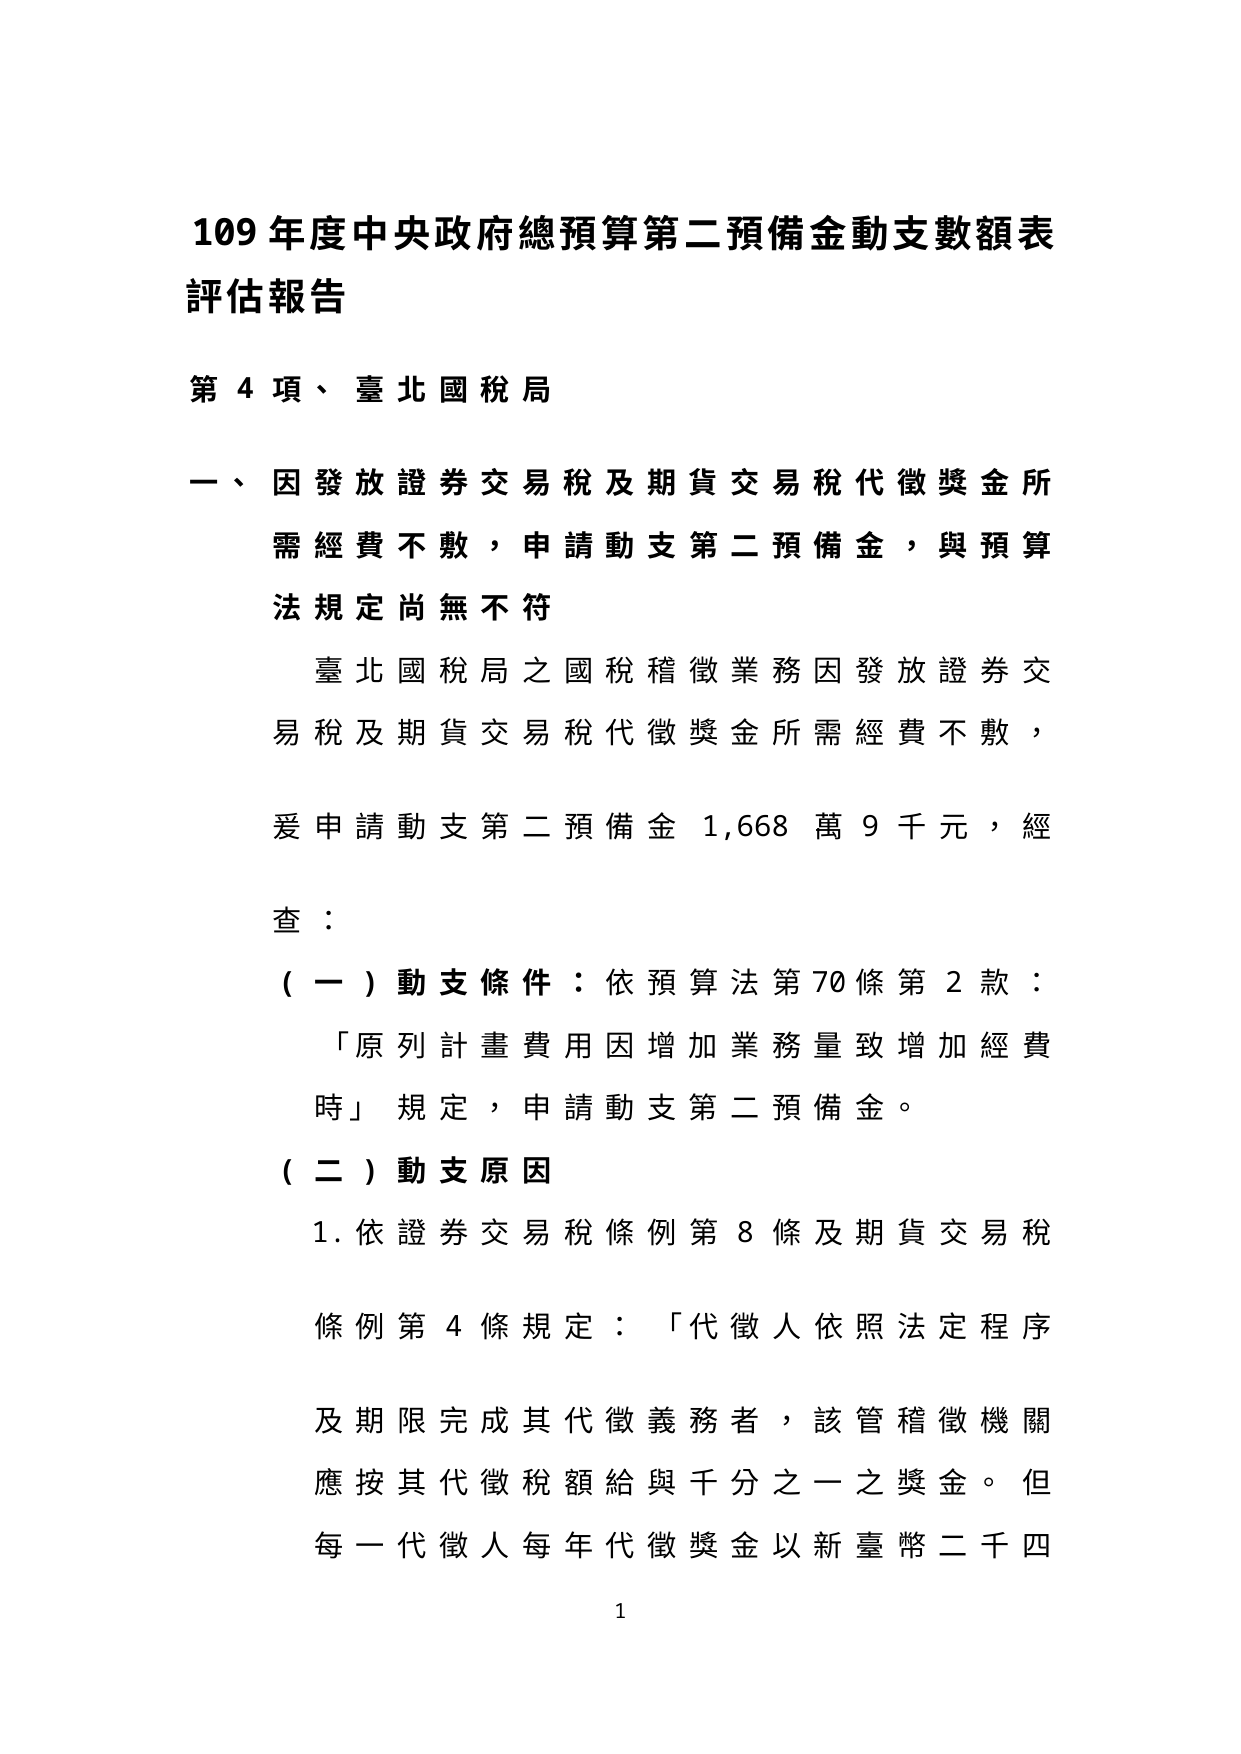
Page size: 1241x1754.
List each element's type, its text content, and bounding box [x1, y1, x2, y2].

text 臺北國稅局之國稅稽徵業務因發放證券交易稅及期貨交易稅代徵獎金所需經費不敷，爰申請動支第二預備金1,668萬9千元，經查： [242, 627, 1058, 939]
text 109年度中央政府總預算第二預備金動支數額表評估報告 [183, 189, 1058, 314]
text (二)動支原因 [242, 1127, 1058, 1189]
text (一)動支條件：依預算法第70條第2款：「原列計畫費用因增加業務量致增加經費時」規定，申請動支第二預備金。 [242, 939, 1058, 1127]
text 第4項、臺北國稅局 [183, 314, 1058, 439]
text 1.依證券交易稅條例第8條及期貨交易稅條例第4條規定：「代徵人依照法定程序及期限完成其代徵義務者，該管稽徵機關應按其代徵稅額給與千分之一之獎金。但每一代徵人每年代徵獎金以新臺幣二千四 [271, 1189, 1058, 1564]
text 一、因發放證券交易稅及期貨交易稅代徵獎金所需經費不敷，申請動支第二預備金，與預算法規定尚無不符 [183, 439, 1058, 627]
